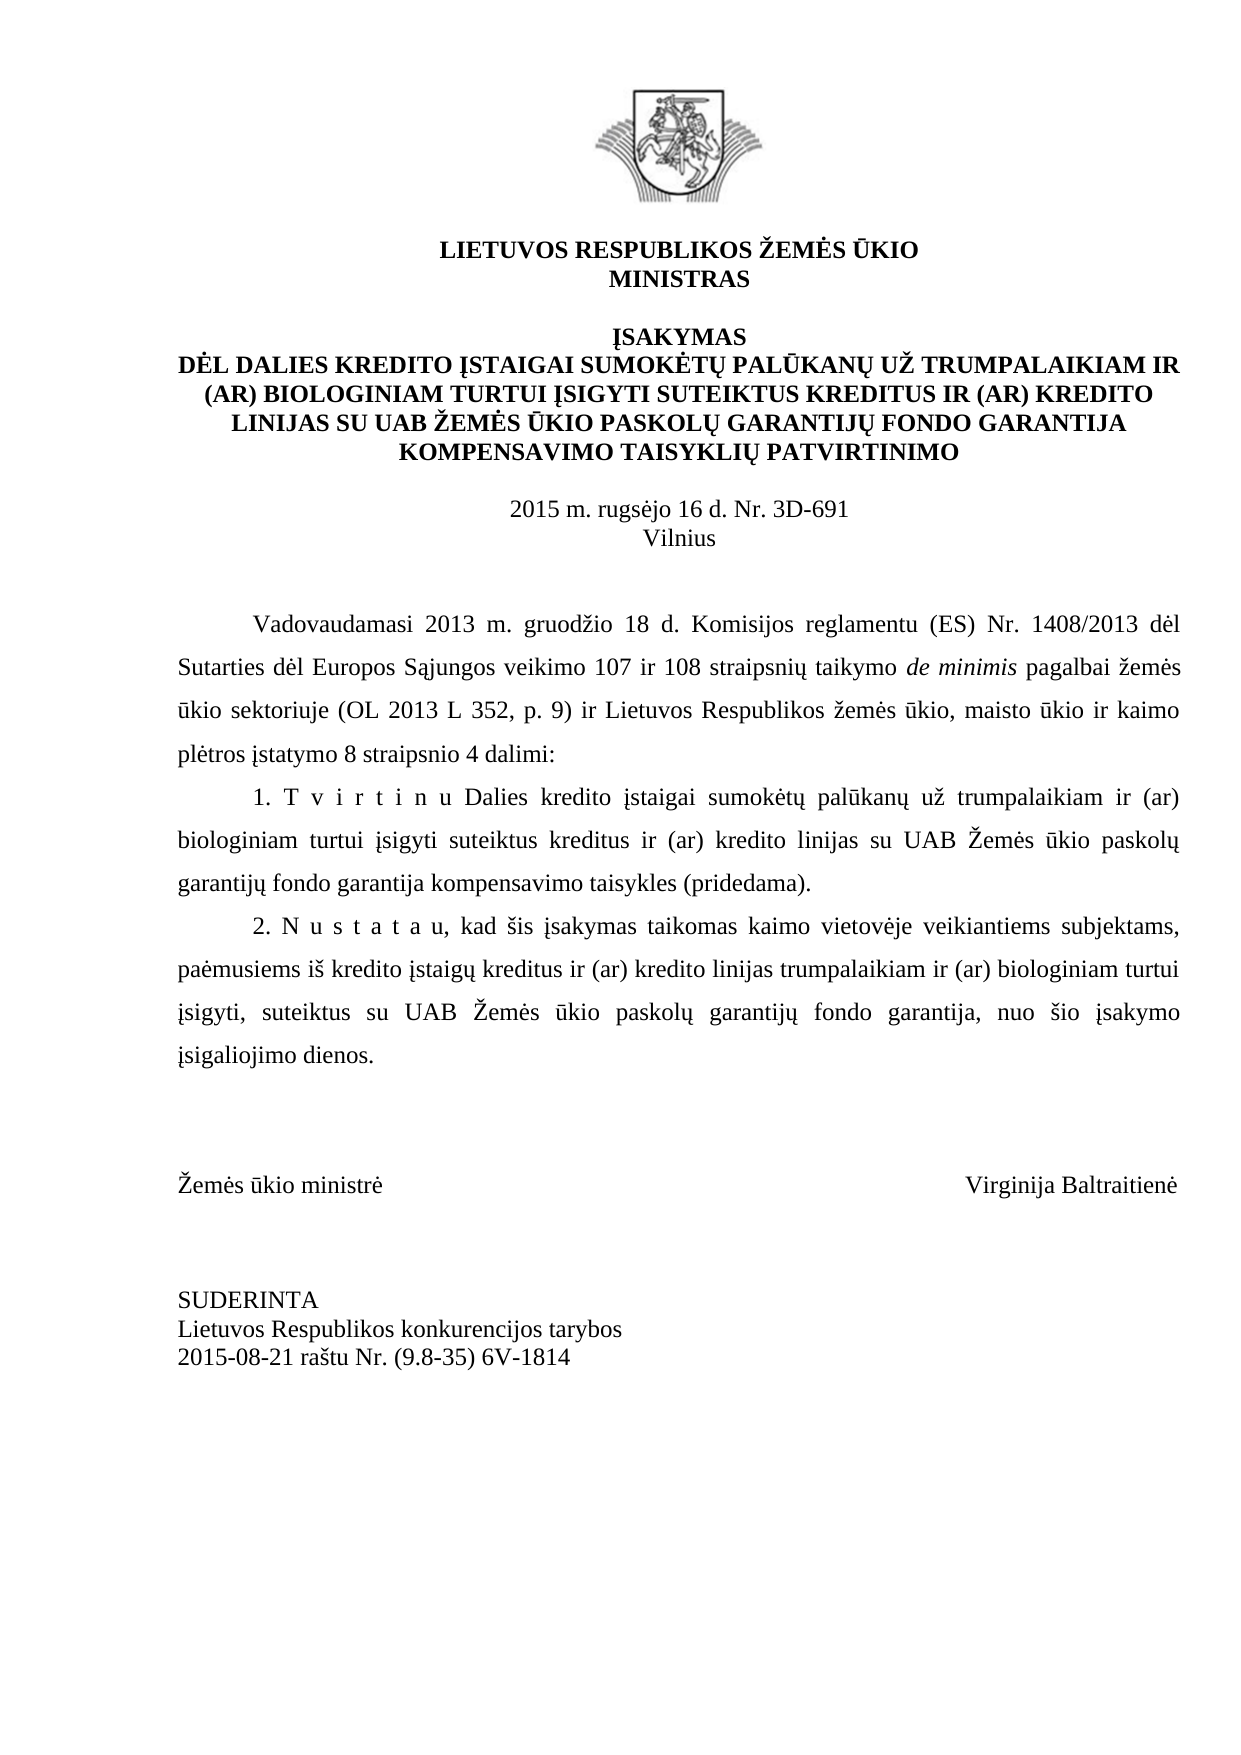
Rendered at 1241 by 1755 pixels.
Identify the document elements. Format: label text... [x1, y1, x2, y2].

text 2. N u s t a t a u, kad šis įsakymas taikomas kaimo vietovėje veikiantiems subjektams, paėmusiems iš kredito įstaigų kreditus ir (ar) kredito linijas trumpalaikiam ir (ar) biologiniam turtui įsigyti, suteiktus su UAB Žemės ūkio paskolų garantijų fondo garantija, nuo šio įsakymo įsigaliojimo dienos. [177, 911, 1181, 1069]
text 2015-08-21 raštu Nr. (9.8-35) 6V-1814 [177, 1342, 1181, 1371]
text ĮSAKYMAS [177, 322, 1181, 351]
text DĖL DALIES KREDITO ĮSTAIGAI SUMOKĖTŲ PALŪKANŲ UŽ TRUMPALAIKIAM IR (AR) BIOLOGINIAM TURTUI ĮSIGYTI SUTEIKTUS KREDITUS IR (AR) KREDITO LINIJAS SU UAB ŽEMĖS ŪKIO PASKOLŲ GARANTIJŲ FONDO GARANTIJA KOMPENSAVIMO TAISYKLIŲ PATVIRTINIMO [177, 351, 1181, 466]
text Vadovaudamasi 2013 m. gruodžio 18 d. Komisijos reglamentu (ES) Nr. 1408/2013 dėl Sutarties dėl Europos Sąjungos veikimo 107 ir 108 straipsnių taikymo de minimis pagalbai žemės ūkio sektoriuje (OL 2013 L 352, p. 9) ir Lietuvos Respublikos žemės ūkio, maisto ūkio ir kaimo plėtros įstatymo 8 straipsnio 4 dalimi: [177, 609, 1181, 767]
text Vilnius [177, 523, 1181, 552]
text Lietuvos Respublikos konkurencijos tarybos [177, 1314, 1181, 1342]
text LIETUVOS RESPUBLIKOS ŽEMĖS ŪKIO [177, 236, 1181, 264]
text MINISTRAS [177, 264, 1181, 293]
text 1. T v i r t i n u Dalies kredito įstaigai sumokėtų palūkanų už trumpalaikiam ir (ar) biologiniam turtui įsigyti suteiktus kreditus ir (ar) kredito linijas su UAB Žemės ūkio paskolų garantijų fondo garantija kompensavimo taisykles (pridedama). [177, 782, 1181, 897]
text 2015 m. rugsėjo 16 d. Nr. 3D-691 [177, 494, 1181, 523]
text Žemės ūkio ministrė Virginija Baltraitienė [177, 1170, 1181, 1199]
text SUDERINTA [177, 1285, 1181, 1314]
